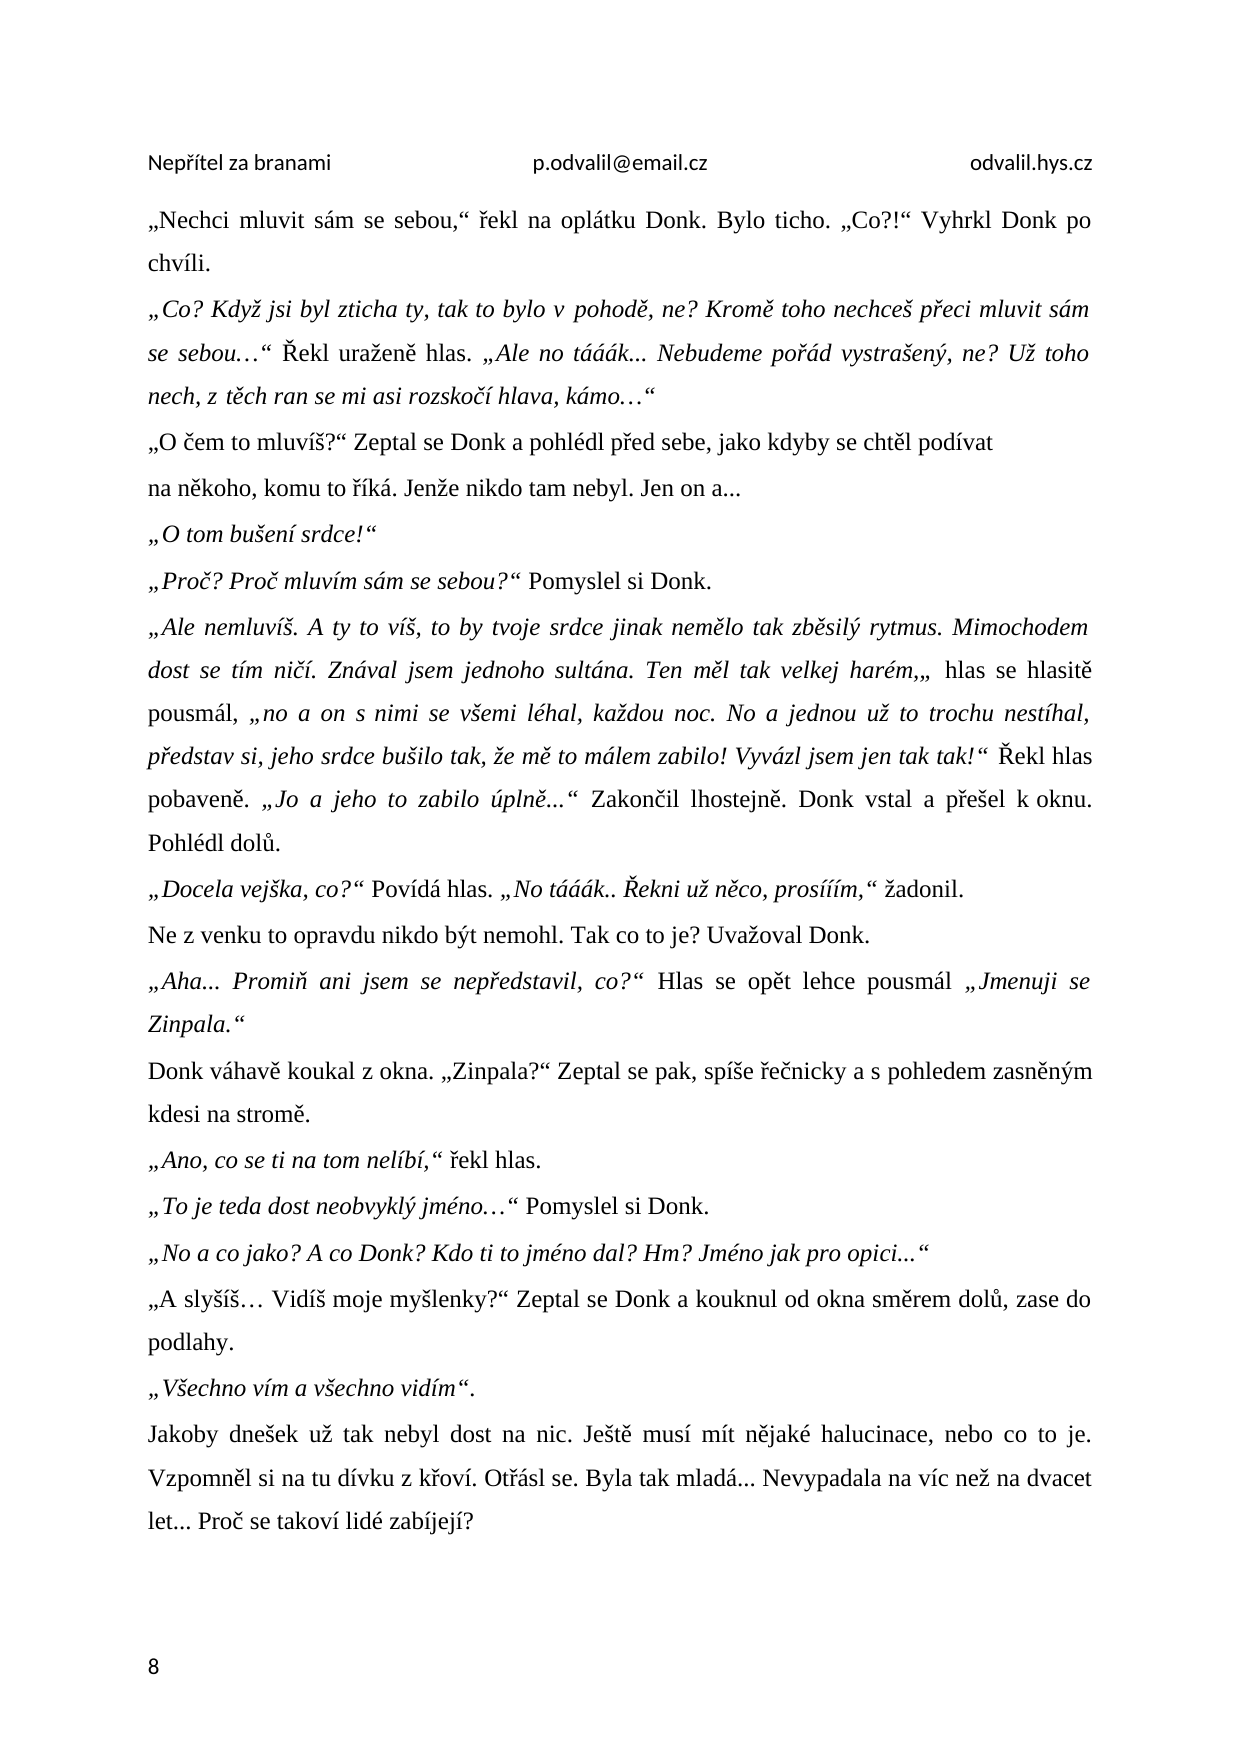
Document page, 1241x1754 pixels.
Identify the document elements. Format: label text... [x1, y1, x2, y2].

text „Docela vejška, co?“ Povídá hlas. „No tááák.. Řekni už něco, prosííím,“ žadonil. [148, 874, 1093, 903]
text „Ano, co se ti na tom nelíbí,“ řekl hlas. [148, 1145, 1093, 1174]
text „Aha... Promiň ani jsem se nepředstavil, co?“ Hlas se opět lehce pousmál „Jmenuji se Zinpala.“ [148, 966, 1093, 1038]
text „A slyšíš… Vidíš moje myšlenky?“ Zeptal se Donk a kouknul od okna směrem dolů, zase do podlahy. [148, 1284, 1093, 1356]
text na někoho, komu to říká. Jenže nikdo tam nebyl. Jen on a... [148, 473, 1093, 502]
text „Ale nemluvíš. A ty to víš, to by tvoje srdce jinak nemělo tak zběsilý rytmus. Mimochodem dost se tím ničí. Znával jsem jednoho sultána. Ten měl tak velkej harém,„ hlas se hlasitě pousmál, „no a on s nimi se všemi léhal, každou noc. No a jednou už to trochu nestíhal, představ si, jeho srdce bušilo tak, že mě to málem zabilo! Vyvázl jsem jen tak tak!“ Řekl hlas pobaveně. „Jo a jeho to zabilo úplně...“ Zakončil lhostejně. Donk vstal a přešel k oknu. Pohlédl dolů. [148, 612, 1093, 856]
text „No a co jako? A co Donk? Kdo ti to jméno dal? Hm? Jméno jak pro opici...“ [148, 1238, 1093, 1266]
text „Proč? Proč mluvím sám se sebou?“ Pomyslel si Donk. [148, 566, 1093, 594]
text Ne z venku to opravdu nikdo být nemohl. Tak co to je? Uvažoval Donk. [148, 920, 1093, 949]
text Donk váhavě koukal z okna. „Zinpala?“ Zeptal se pak, spíše řečnicky a s pohledem zasněným kdesi na stromě. [148, 1056, 1093, 1128]
text „Co? Když jsi byl zticha ty, tak to bylo v pohodě, ne? Kromě toho nechceš přeci mluvit sám se sebou…“ Řekl uraženě hlas. „Ale no tááák... Nebudeme pořád vystrašený, ne? Už toho nech, z těch ran se mi asi rozskočí hlava, kámo…“ [148, 294, 1093, 409]
text „Nechci mluvit sám se sebou,“ řekl na oplátku Donk. Bylo ticho. „Co?!“ Vyhrkl Donk po chvíli. [148, 205, 1093, 277]
text „O tom bušení srdce!“ [148, 519, 1093, 548]
text „O čem to mluvíš?“ Zeptal se Donk a pohlédl před sebe, jako kdyby se chtěl podívat [148, 427, 1093, 456]
text „Všechno vím a všechno vidím“. [148, 1373, 1093, 1402]
text Jakoby dnešek už tak nebyl dost na nic. Ještě musí mít nějaké halucinace, nebo co to je. Vzpomněl si na tu dívku z křoví. Otřásl se. Byla tak mladá... Nevypadala na víc než na dvacet let... Proč se takoví lidé zabíjejí? [148, 1419, 1093, 1534]
text „To je teda dost neobvyklý jméno…“ Pomyslel si Donk. [148, 1191, 1093, 1220]
